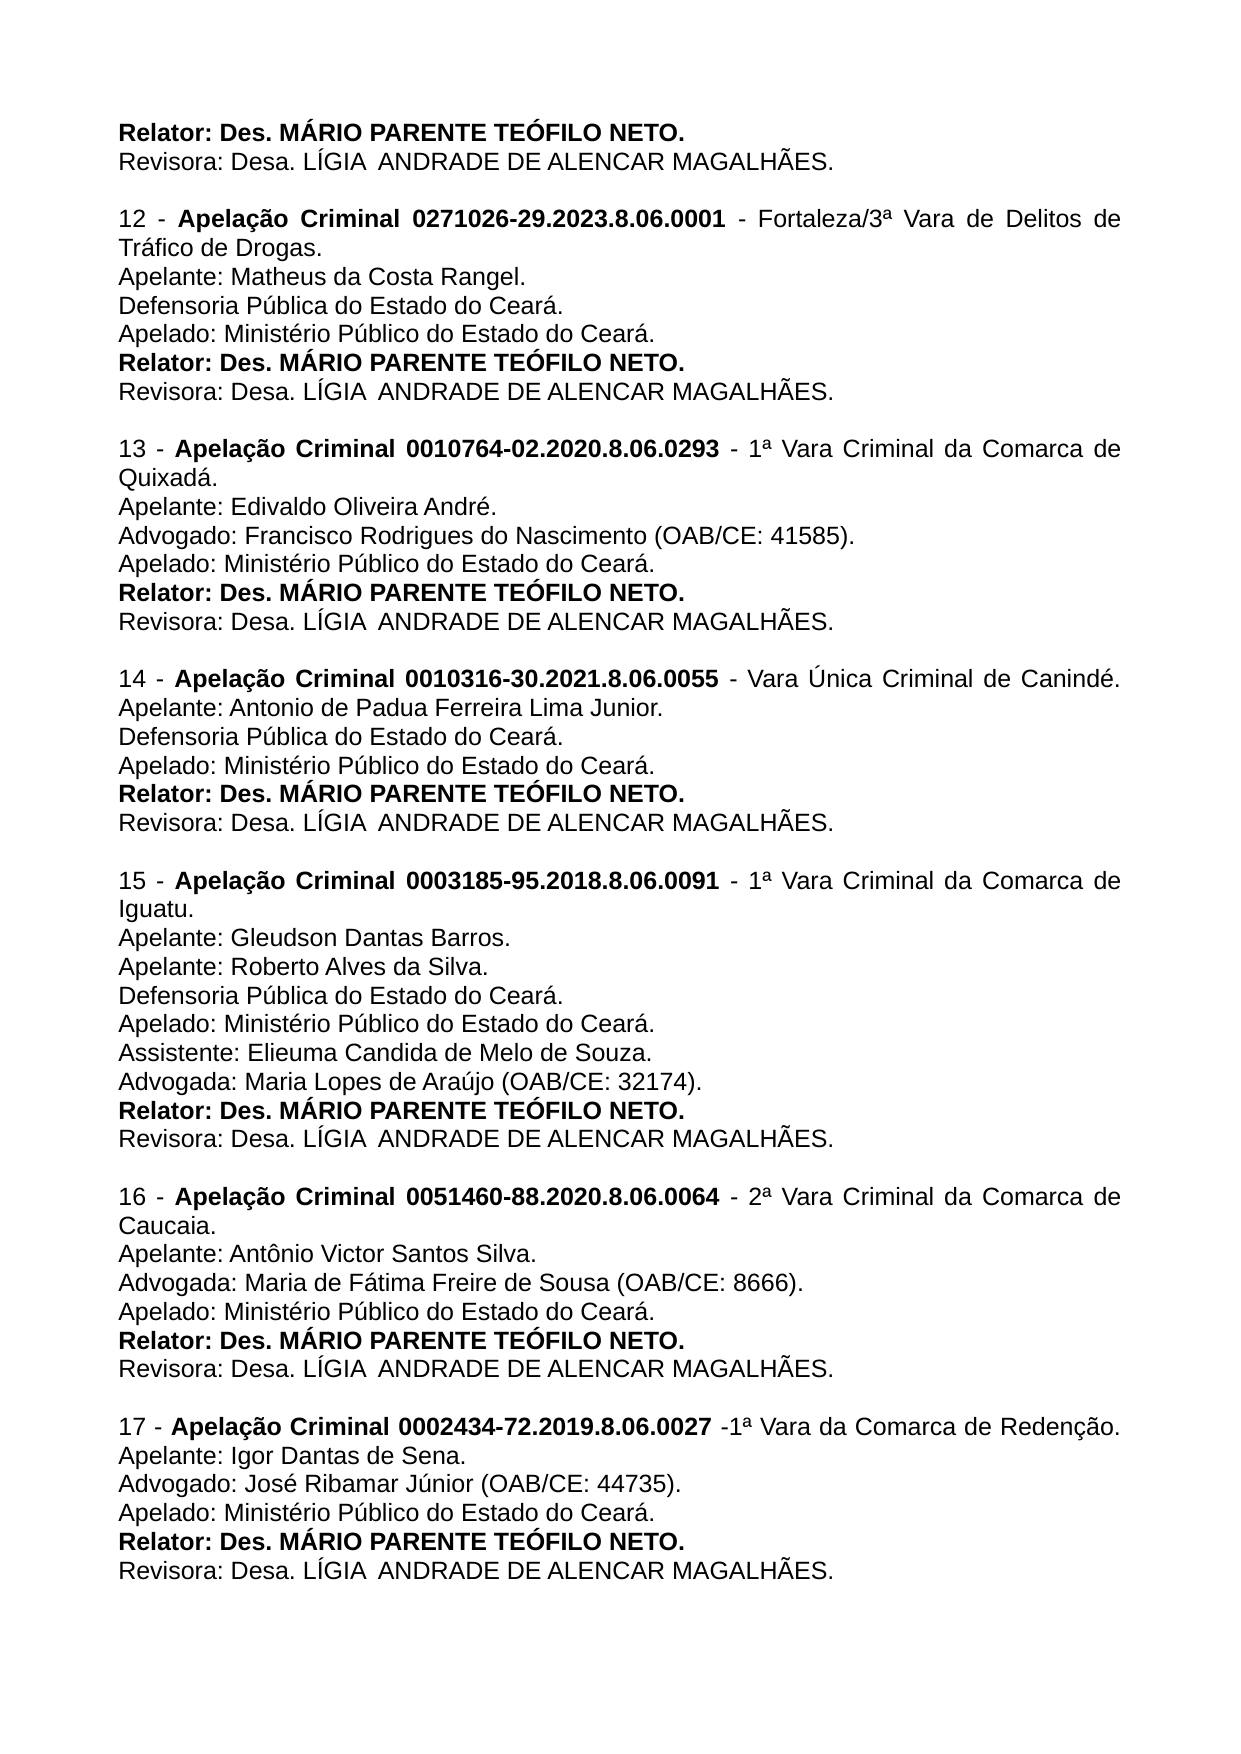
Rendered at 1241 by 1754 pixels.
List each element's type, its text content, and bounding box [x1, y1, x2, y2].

text Relator: Des. MÁRIO PARENTE TEÓFILO NETO. [118, 118, 1122, 147]
text Revisora: Desa. LÍGIA ANDRADE DE ALENCAR MAGALHÃES. [118, 607, 1122, 636]
text Revisora: Desa. LÍGIA ANDRADE DE ALENCAR MAGALHÃES. [118, 377, 1122, 406]
text Defensoria Pública do Estado do Ceará. [118, 722, 1122, 751]
text 12 - Apelação Criminal 0271026-29.2023.8.06.0001 - Fortaleza/3ª Vara de Delitos de Tráfico de Drogas. [118, 204, 1122, 262]
text Advogada: Maria de Fátima Freire de Sousa (OAB/CE: 8666). [118, 1268, 1122, 1297]
text Advogada: Maria Lopes de Araújo (OAB/CE: 32174). [118, 1067, 1122, 1096]
text Apelante: Matheus da Costa Rangel. [118, 262, 1122, 291]
text Apelado: Ministério Público do Estado do Ceará. [118, 1498, 1122, 1527]
text Revisora: Desa. LÍGIA ANDRADE DE ALENCAR MAGALHÃES. [118, 808, 1122, 837]
text Relator: Des. MÁRIO PARENTE TEÓFILO NETO. [118, 779, 1122, 808]
text Defensoria Pública do Estado do Ceará. [118, 981, 1122, 1009]
text Advogado: José Ribamar Júnior (OAB/CE: 44735). [118, 1469, 1122, 1498]
text Apelante: Roberto Alves da Silva. [118, 952, 1122, 981]
text Apelado: Ministério Público do Estado do Ceará. [118, 319, 1122, 348]
text Apelado: Ministério Público do Estado do Ceará. [118, 751, 1122, 779]
text 16 - Apelação Criminal 0051460-88.2020.8.06.0064 - 2ª Vara Criminal da Comarca de Caucaia. [118, 1182, 1122, 1239]
text Revisora: Desa. LÍGIA ANDRADE DE ALENCAR MAGALHÃES. [118, 1354, 1122, 1383]
text Apelado: Ministério Público do Estado do Ceará. [118, 549, 1122, 578]
text Defensoria Pública do Estado do Ceará. [118, 291, 1122, 319]
text Revisora: Desa. LÍGIA ANDRADE DE ALENCAR MAGALHÃES. [118, 1556, 1122, 1584]
text Relator: Des. MÁRIO PARENTE TEÓFILO NETO. [118, 348, 1122, 377]
text 17 - Apelação Criminal 0002434-72.2019.8.06.0027 -1ª Vara da Comarca de Redenção. Apelante: Igor Dantas de Sena. [118, 1412, 1122, 1469]
text 15 - Apelação Criminal 0003185-95.2018.8.06.0091 - 1ª Vara Criminal da Comarca de Iguatu. [118, 866, 1122, 923]
text Relator: Des. MÁRIO PARENTE TEÓFILO NETO. [118, 1096, 1122, 1124]
text Relator: Des. MÁRIO PARENTE TEÓFILO NETO. [118, 578, 1122, 607]
text 13 - Apelação Criminal 0010764-02.2020.8.06.0293 - 1ª Vara Criminal da Comarca de Quixadá. [118, 434, 1122, 492]
text Apelante: Antônio Victor Santos Silva. [118, 1239, 1122, 1268]
text Apelado: Ministério Público do Estado do Ceará. [118, 1297, 1122, 1326]
text Assistente: Elieuma Candida de Melo de Souza. [118, 1038, 1122, 1067]
text Apelante: Gleudson Dantas Barros. [118, 923, 1122, 952]
text Relator: Des. MÁRIO PARENTE TEÓFILO NETO. [118, 1527, 1122, 1556]
text 14 - Apelação Criminal 0010316-30.2021.8.06.0055 - Vara Única Criminal de Canindé. Apelante: Antonio de Padua Ferreira Lima Junior. [118, 664, 1122, 722]
text Apelado: Ministério Público do Estado do Ceará. [118, 1009, 1122, 1038]
text Revisora: Desa. LÍGIA ANDRADE DE ALENCAR MAGALHÃES. [118, 1124, 1122, 1153]
text Revisora: Desa. LÍGIA ANDRADE DE ALENCAR MAGALHÃES. [118, 147, 1122, 176]
text Advogado: Francisco Rodrigues do Nascimento (OAB/CE: 41585). [118, 521, 1122, 549]
text Apelante: Edivaldo Oliveira André. [118, 492, 1122, 521]
text Relator: Des. MÁRIO PARENTE TEÓFILO NETO. [118, 1326, 1122, 1354]
